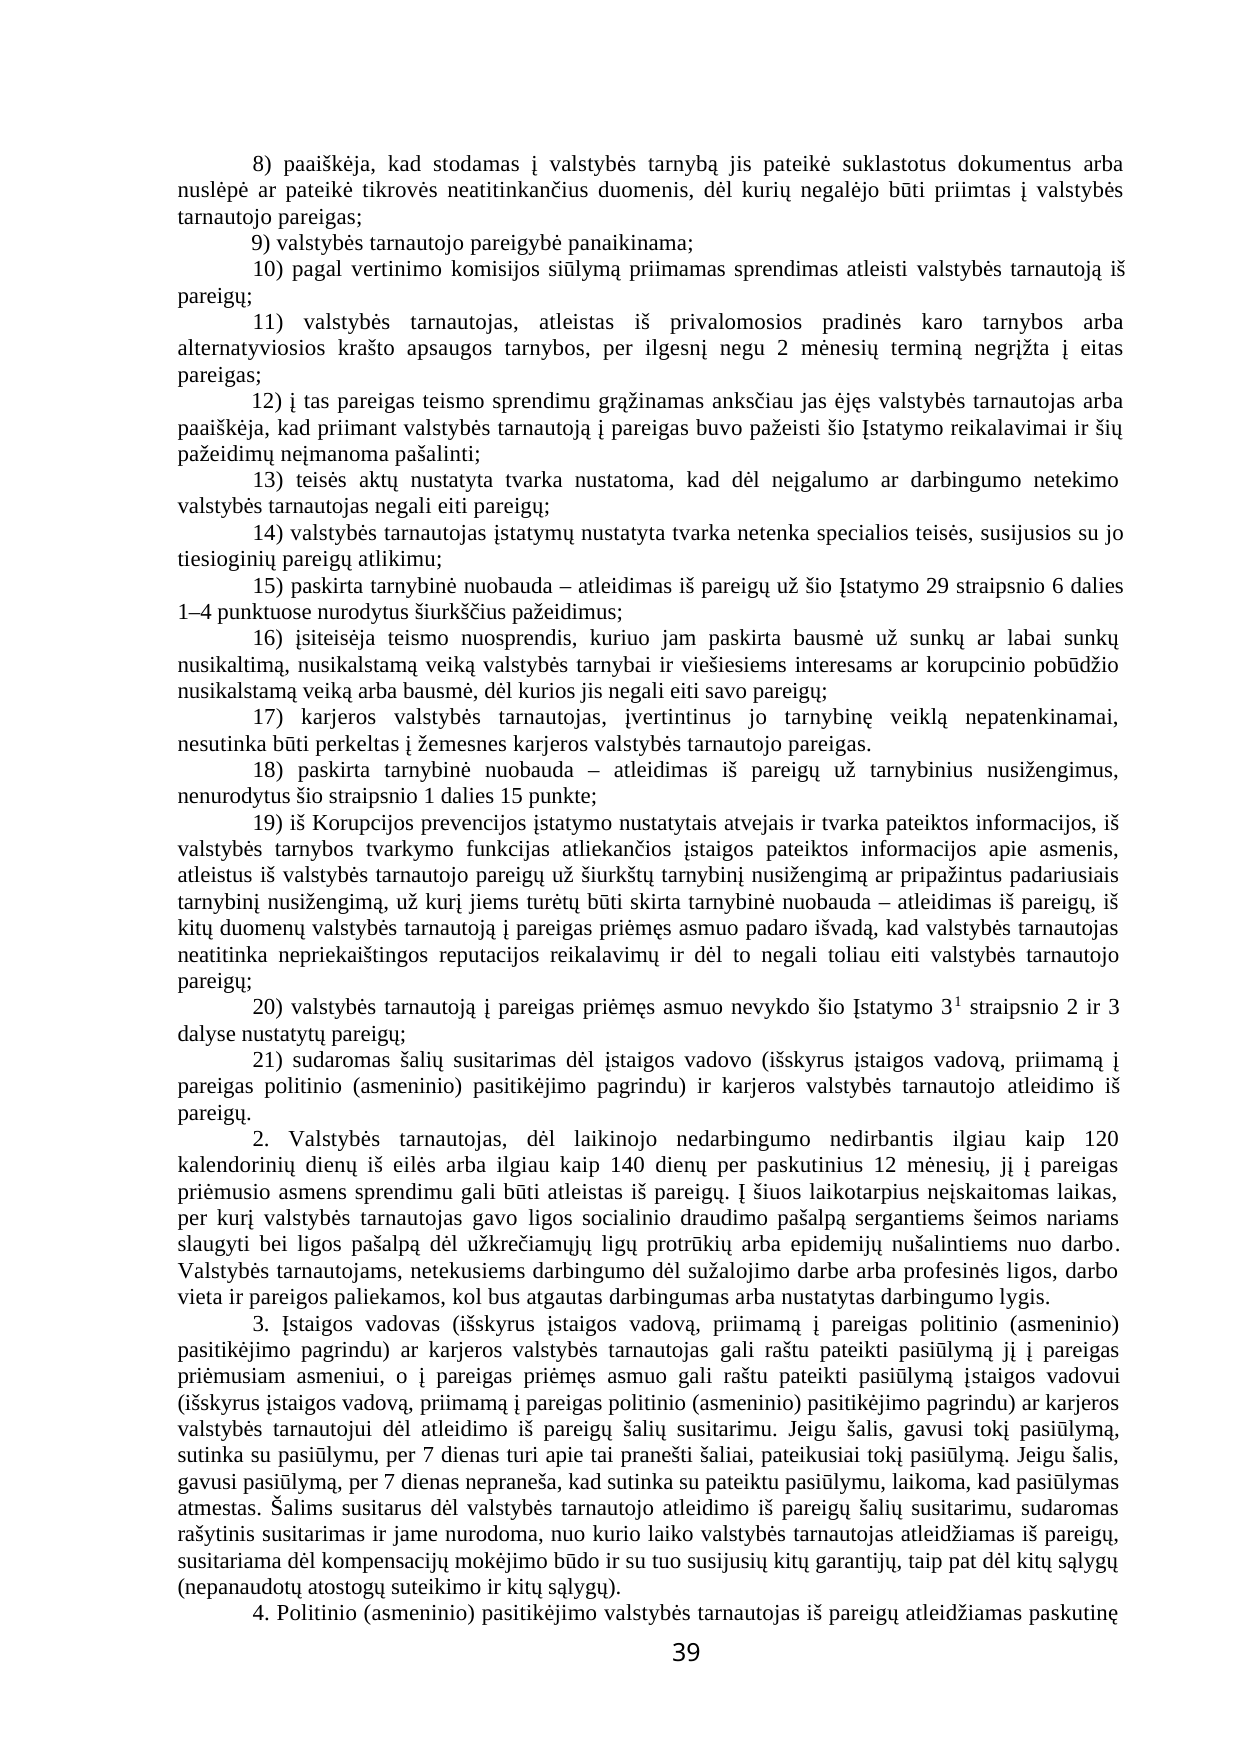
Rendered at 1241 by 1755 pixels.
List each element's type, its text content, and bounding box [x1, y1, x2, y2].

text 12) į tas pareigas teismo sprendimu grąžinamas anksčiau jas ėjęs valstybės tarnautojas arba paaiškėja, kad priimant valstybės tarnautoją į pareigas buvo pažeisti šio Įstatymo reikalavimai ir šių pažeidimų neįmanoma pašalinti; [177, 387, 1126, 466]
text 16) įsiteisėja teismo nuosprendis, kuriuo jam paskirta bausmė už sunkų ar labai sunkų nusikaltimą, nusikalstamą veiką valstybės tarnybai ir viešiesiems interesams ar korupcinio pobūdžio nusikalstamą veiką arba bausmė, dėl kurios jis negali eiti savo pareigų; [177, 624, 1120, 703]
text 8) paaiškėja, kad stodamas į valstybės tarnybą jis pateikė suklastotus dokumentus arba nuslėpė ar pateikė tikrovės neatitinkančius duomenis, dėl kurių negalėjo būti priimtas į valstybės tarnautojo pareigas; [177, 150, 1126, 229]
text 10) pagal vertinimo komisijos siūlymą priimamas sprendimas atleisti valstybės tarnautoją iš pareigų; [177, 255, 1126, 308]
text 13) teisės aktų nustatyta tvarka nustatoma, kad dėl neįgalumo ar darbingumo netekimo valstybės tarnautojas negali eiti pareigų; [177, 466, 1120, 519]
text 20) valstybės tarnautoją į pareigas priėmęs asmuo nevykdo šio Įstatymo 31 straipsnio 2 ir 3 dalyse nustatytų pareigų; [177, 993, 1120, 1046]
text 11) valstybės tarnautojas, atleistas iš privalomosios pradinės karo tarnybos arba alternatyviosios krašto apsaugos tarnybos, per ilgesnį negu 2 mėnesių terminą negrįžta į eitas pareigas; [177, 308, 1126, 387]
text 17) karjeros valstybės tarnautojas, įvertintinus jo tarnybinę veiklą nepatenkinamai, nesutinka būti perkeltas į žemesnes karjeros valstybės tarnautojo pareigas. [177, 703, 1120, 756]
text 3. Įstaigos vadovas (išskyrus įstaigos vadovą, priimamą į pareigas politinio (asmeninio) pasitikėjimo pagrindu) ar karjeros valstybės tarnautojas gali raštu pateikti pasiūlymą jį į pareigas priėmusiam asmeniui, o į pareigas priėmęs asmuo gali raštu pateikti pasiūlymą įstaigos vadovui (išskyrus įstaigos vadovą, priimamą į pareigas politinio (asmeninio) pasitikėjimo pagrindu) ar karjeros valstybės tarnautojui dėl atleidimo iš pareigų šalių susitarimu. Jeigu šalis, gavusi tokį pasiūlymą, sutinka su pasiūlymu, per 7 dienas turi apie tai pranešti šaliai, pateikusiai tokį pasiūlymą. Jeigu šalis, gavusi pasiūlymą, per 7 dienas nepraneša, kad sutinka su pateiktu pasiūlymu, laikoma, kad pasiūlymas atmestas. Šalims susitarus dėl valstybės tarnautojo atleidimo iš pareigų šalių susitarimu, sudaromas rašytinis susitarimas ir jame nurodoma, nuo kurio laiko valstybės tarnautojas atleidžiamas iš pareigų, susitariama dėl kompensacijų mokėjimo būdo ir su tuo susijusių kitų garantijų, taip pat dėl kitų sąlygų (nepanaudotų atostogų suteikimo ir kitų sąlygų). [177, 1309, 1120, 1599]
text 18) paskirta tarnybinė nuobauda – atleidimas iš pareigų už tarnybinius nusižengimus, nenurodytus šio straipsnio 1 dalies 15 punkte; [177, 756, 1120, 809]
text 21) sudaromas šalių susitarimas dėl įstaigos vadovo (išskyrus įstaigos vadovą, priimamą į pareigas politinio (asmeninio) pasitikėjimo pagrindu) ir karjeros valstybės tarnautojo atleidimo iš pareigų. [177, 1046, 1120, 1125]
text 2. Valstybės tarnautojas, dėl laikinojo nedarbingumo nedirbantis ilgiau kaip 120 kalendorinių dienų iš eilės arba ilgiau kaip 140 dienų per paskutinius 12 mėnesių, jį į pareigas priėmusio asmens sprendimu gali būti atleistas iš pareigų. Į šiuos laikotarpius neįskaitomas laikas, per kurį valstybės tarnautojas gavo ligos socialinio draudimo pašalpą sergantiems šeimos nariams slaugyti bei ligos pašalpą dėl užkrečiamųjų ligų protrūkių arba epidemijų nušalintiems nuo darbo. Valstybės tarnautojams, netekusiems darbingumo dėl sužalojimo darbe arba profesinės ligos, darbo vieta ir pareigos paliekamos, kol bus atgautas darbingumas arba nustatytas darbingumo lygis. [177, 1125, 1120, 1309]
text 19) iš Korupcijos prevencijos įstatymo nustatytais atvejais ir tvarka pateiktos informacijos, iš valstybės tarnybos tvarkymo funkcijas atliekančios įstaigos pateiktos informacijos apie asmenis, atleistus iš valstybės tarnautojo pareigų už šiurkštų tarnybinį nusižengimą ar pripažintus padariusiais tarnybinį nusižengimą, už kurį jiems turėtų būti skirta tarnybinė nuobauda – atleidimas iš pareigų, iš kitų duomenų valstybės tarnautoją į pareigas priėmęs asmuo padaro išvadą, kad valstybės tarnautojas neatitinka nepriekaištingos reputacijos reikalavimų ir dėl to negali toliau eiti valstybės tarnautojo pareigų; [177, 809, 1120, 993]
text 14) valstybės tarnautojas įstatymų nustatyta tvarka netenka specialios teisės, susijusios su jo tiesioginių pareigų atlikimu; [177, 519, 1126, 572]
text 15) paskirta tarnybinė nuobauda – atleidimas iš pareigų už šio Įstatymo 29 straipsnio 6 dalies 1–4 punktuose nurodytus šiurkščius pažeidimus; [177, 572, 1126, 624]
text 9) valstybės tarnautojo pareigybė panaikinama; [177, 229, 1126, 255]
text 4. Politinio (asmeninio) pasitikėjimo valstybės tarnautojas iš pareigų atleidžiamas paskutinę [177, 1599, 1120, 1626]
